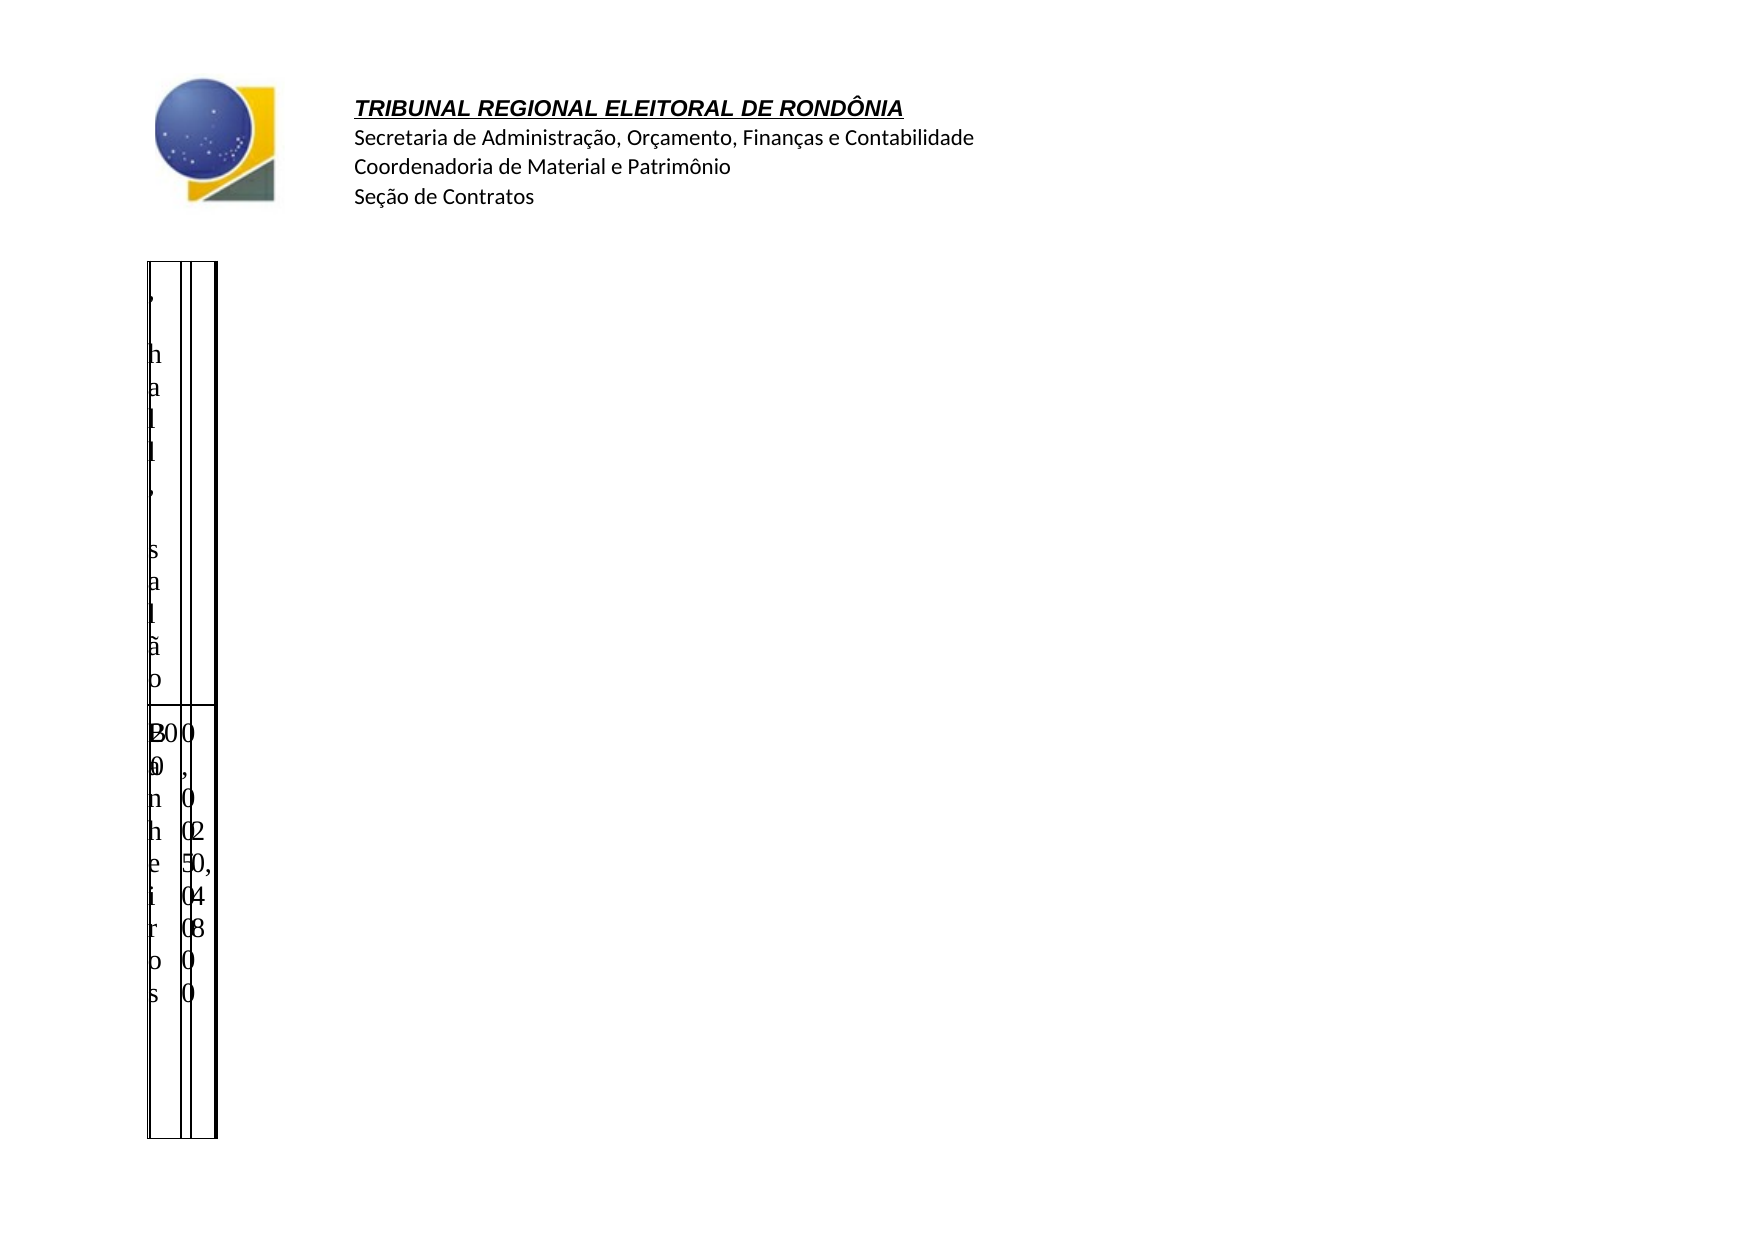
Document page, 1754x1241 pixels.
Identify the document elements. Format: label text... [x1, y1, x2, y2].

table_cell 0,0050000 [182, 997, 190, 1138]
table_cell 0,0050000 [182, 835, 190, 891]
table_cell 200 [151, 706, 180, 1138]
table_cell 0,0050000 [182, 802, 190, 826]
table_cell 800 [151, 675, 157, 686]
table_cell 24,05 [192, 262, 214, 704]
table_cell 0,0050000 [182, 900, 190, 923]
table_cell 0,0050000 [182, 932, 190, 955]
table_cell 20,48 [195, 854, 201, 871]
table_cell 0,0012500 [182, 262, 190, 704]
table_cell 800 [151, 262, 180, 704]
table_cell 0,0050000 [182, 737, 190, 793]
table_cell 20,48 [192, 706, 214, 1138]
table_cell 0,0050000 [182, 964, 190, 988]
table_cell 200 [154, 757, 160, 774]
table_cell 200 [151, 957, 157, 968]
